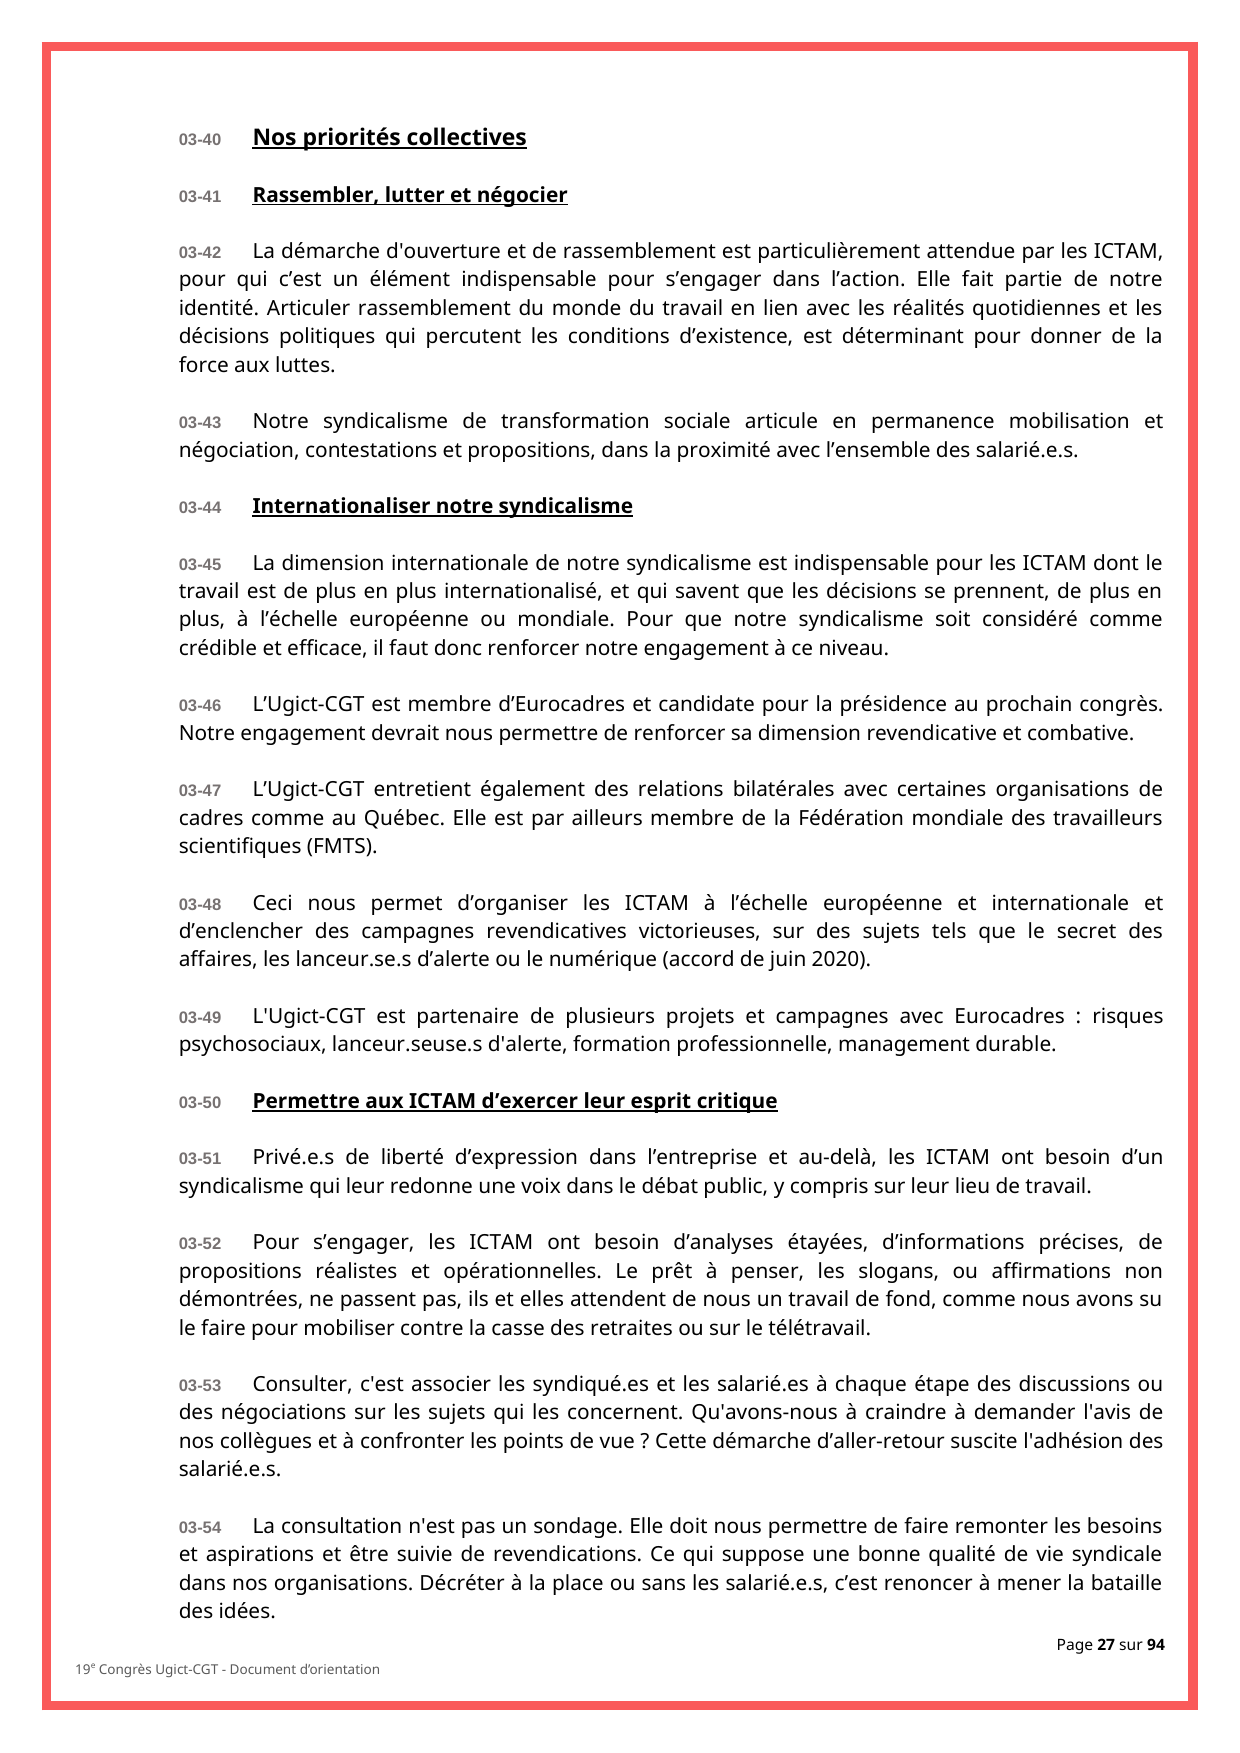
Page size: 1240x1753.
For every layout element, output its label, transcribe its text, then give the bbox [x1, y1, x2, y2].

subtitle La démarche d'ouverture et de rassemblement est particulièrement attendue par les ICTAM, pour qui c’est un élément indispensable pour s’engager dans l’action. Elle fait partie de notre identité. Articuler rassemblement du monde du travail en lien avec les réalités quotidiennes et les décisions politiques qui percutent les conditions d’existence, est déterminant pour donner de la force aux luttes. [178, 236, 1164, 378]
subtitle L’Ugict-CGT entretient également des relations bilatérales avec certaines organisations de cadres comme au Québec. Elle est par ailleurs membre de la Fédération mondiale des travailleurs scientifiques (FMTS). [178, 774, 1164, 860]
subtitle L'Ugict-CGT est partenaire de plusieurs projets et campagnes avec Eurocadres : risques psychosociaux, lanceur.seuse.s d'alerte, formation professionnelle, management durable. [178, 1001, 1164, 1058]
subtitle Privé.e.s de liberté d’expression dans l’entreprise et au-delà, les ICTAM ont besoin d’un syndicalisme qui leur redonne une voix dans le débat public, y compris sur leur lieu de travail. [178, 1142, 1164, 1199]
subtitle Pour s’engager, les ICTAM ont besoin d’analyses étayées, d’informations précises, de propositions réalistes et opérationnelles. Le prêt à penser, les slogans, ou affirmations non démontrées, ne passent pas, ils et elles attendent de nous un travail de fond, comme nous avons su le faire pour mobiliser contre la casse des retraites ou sur le télétravail. [178, 1227, 1164, 1341]
subtitle Nos priorités collectives [178, 120, 1164, 152]
subtitle Consulter, c'est associer les syndiqué.es et les salarié.es à chaque étape des discussions ou des négociations sur les sujets qui les concernent. Qu'avons-nous à craindre à demander l'avis de nos collègues et à confronter les points de vue ? Cette démarche d’aller-retour suscite l'adhésion des salarié.e.s. [178, 1369, 1164, 1483]
subtitle Permettre aux ICTAM d’exercer leur esprit critique [178, 1086, 1164, 1114]
subtitle Notre syndicalisme de transformation sociale articule en permanence mobilisation et négociation, contestations et propositions, dans la proximité avec l’ensemble des salarié.e.s. [178, 406, 1164, 463]
subtitle Ceci nous permet d’organiser les ICTAM à l’échelle européenne et internationale et d’enclencher des campagnes revendicatives victorieuses, sur des sujets tels que le secret des affaires, les lanceur.se.s d’alerte ou le numérique (accord de juin 2020). [178, 888, 1164, 973]
subtitle Rassembler, lutter et négocier [178, 180, 1164, 208]
subtitle La consultation n'est pas un sondage. Elle doit nous permettre de faire remonter les besoins et aspirations et être suivie de revendications. Ce qui suppose une bonne qualité de vie syndicale dans nos organisations. Décréter à la place ou sans les salarié.e.s, c’est renoncer à mener la bataille des idées. [178, 1511, 1164, 1624]
subtitle La dimension internationale de notre syndicalisme est indispensable pour les ICTAM dont le travail est de plus en plus internationalisé, et qui savent que les décisions se prennent, de plus en plus, à l’échelle européenne ou mondiale. Pour que notre syndicalisme soit considéré comme crédible et efficace, il faut donc renforcer notre engagement à ce niveau. [178, 548, 1164, 661]
subtitle L’Ugict-CGT est membre d’Eurocadres et candidate pour la présidence au prochain congrès. Notre engagement devrait nous permettre de renforcer sa dimension revendicative et combative. [178, 689, 1164, 746]
subtitle Internationaliser notre syndicalisme [178, 491, 1164, 520]
